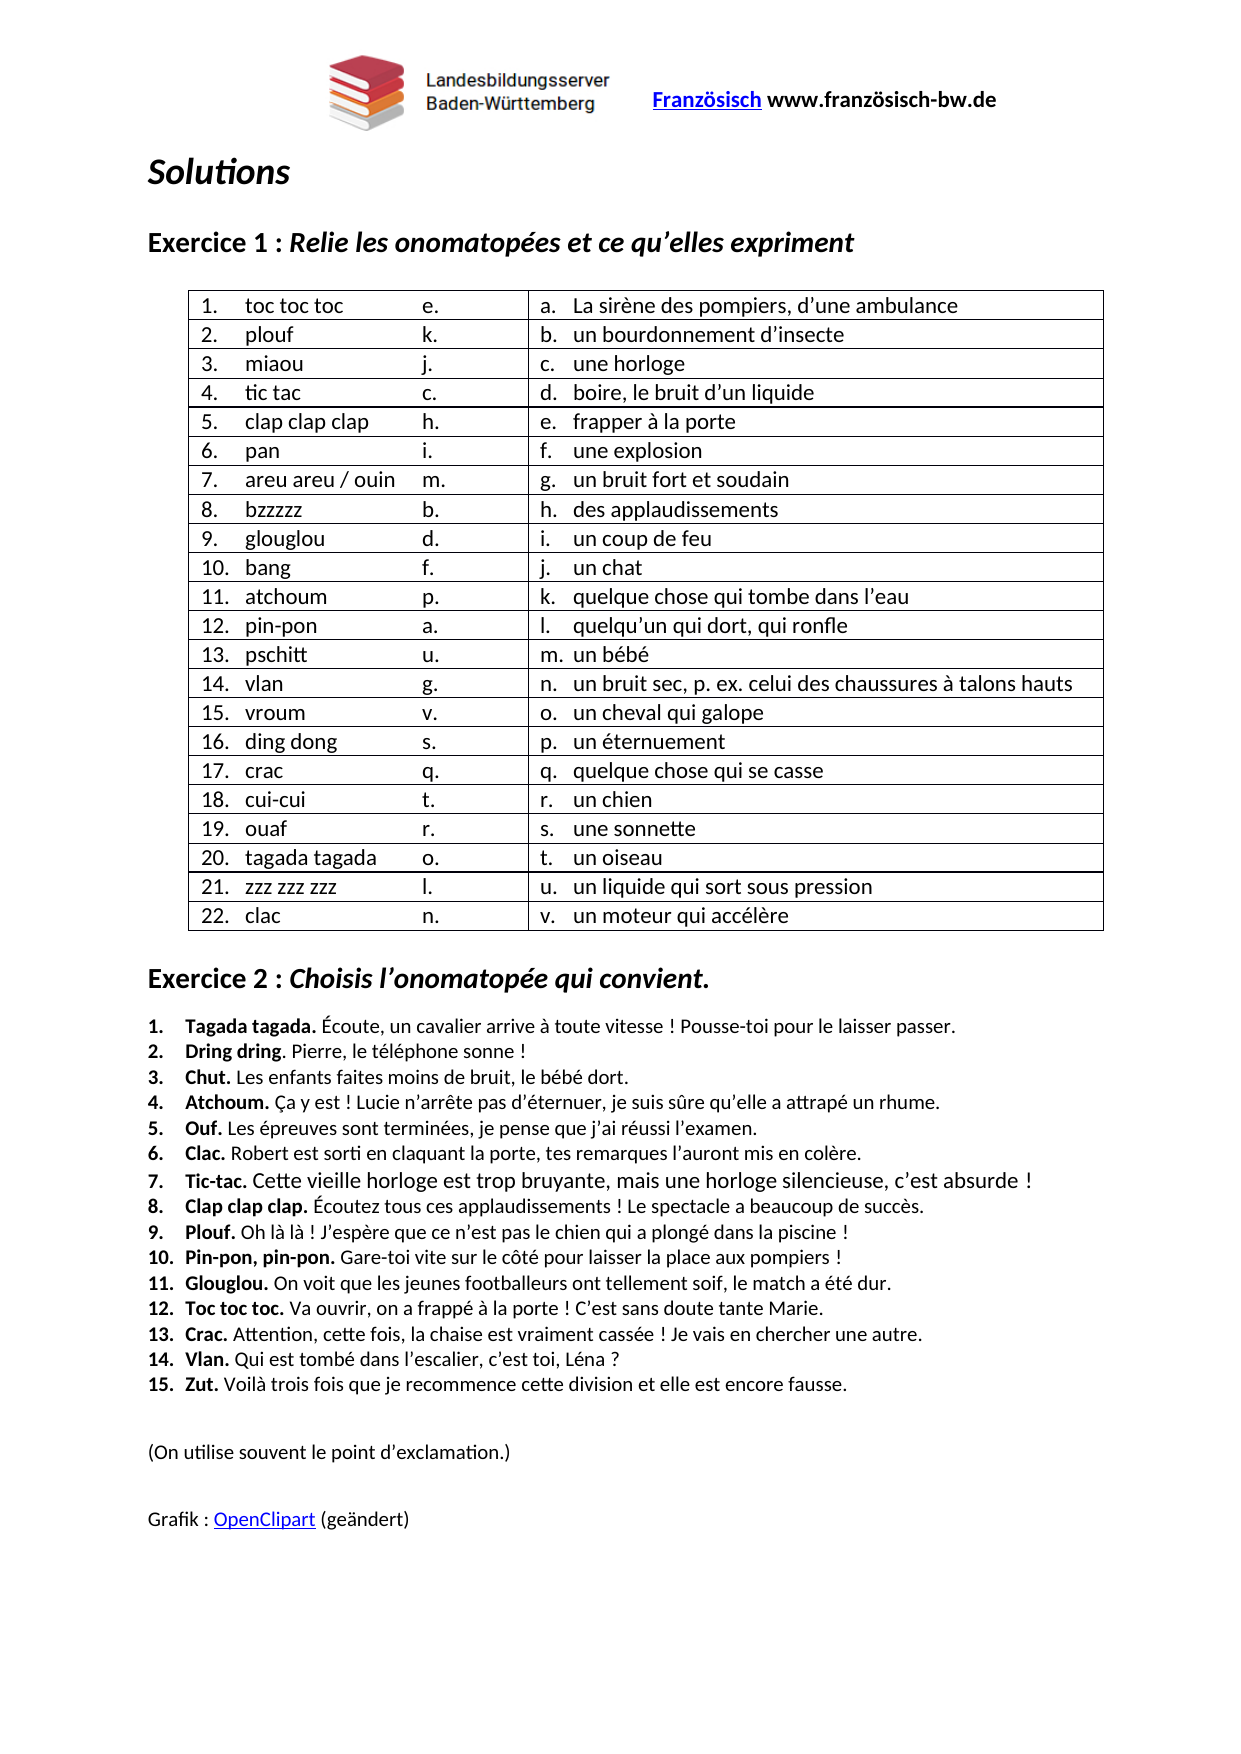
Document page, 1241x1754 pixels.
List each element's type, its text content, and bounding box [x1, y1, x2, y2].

list Clap clap clap. Écoutez tous ces applaudissements ! Le spectacle a beaucoup de succès. [148, 1194, 1122, 1219]
table_cell crac q. [189, 756, 528, 784]
table_cell bang f. [189, 553, 528, 581]
list Toc toc toc. Va ouvrir, on a frappé à la porte ! C’est sans doute tante Marie. [148, 1295, 1122, 1321]
table_cell clac n. [189, 902, 528, 929]
text Solutions [148, 148, 1122, 193]
list Tic-tac. Cette vieille horloge est trop bruyante, mais une horloge silencieuse, c’est absurde ! [148, 1166, 1122, 1194]
table_cell un bruit sec, p. ex. celui des chaussures à talons hauts [529, 669, 1103, 697]
table_cell un liquide qui sort sous pression [529, 873, 1103, 901]
table_cell vlan g. [189, 669, 528, 697]
table_cell quelque chose qui tombe dans l’eau [529, 582, 1103, 610]
text Exercice 1 : Relie les onomatopées et ce qu’elles expriment [148, 224, 1122, 260]
table_cell zzz zzz zzz l. [189, 873, 528, 901]
table_cell des applaudissements [529, 495, 1103, 523]
list Crac. Attention, cette fois, la chaise est vraiment cassée ! Je vais en chercher une autre. [148, 1321, 1122, 1346]
list Zut. Voilà trois fois que je recommence cette division et elle est encore fausse. [148, 1372, 1122, 1397]
list Clac. Robert est sorti en claquant la porte, tes remarques l’auront mis en colère. [148, 1140, 1122, 1166]
table_cell pschitt u. [189, 640, 528, 668]
text Exercice 2 : Choisis l’onomatopée qui convient. [148, 960, 1122, 995]
list Glouglou. On voit que les jeunes footballeurs ont tellement soif, le match a été dur. [148, 1270, 1122, 1295]
list Chut. Les enfants faites moins de bruit, le bébé dort. [148, 1064, 1122, 1089]
table_cell une horloge [529, 349, 1103, 377]
list Vlan. Qui est tombé dans l’escalier, c’est toi, Léna ? [148, 1346, 1122, 1372]
table_cell une sonnette [529, 814, 1103, 842]
table_cell atchoum p. [189, 582, 528, 610]
list Dring dring. Pierre, le téléphone sonne ! [148, 1039, 1122, 1064]
table_cell frapper à la porte [529, 408, 1103, 436]
list Ouf. Les épreuves sont terminées, je pense que j’ai réussi l’examen. [148, 1115, 1122, 1140]
list Plouf. Oh là là ! J’espère que ce n’est pas le chien qui a plongé dans la piscine ! [148, 1219, 1122, 1244]
table_cell un cheval qui galope [529, 698, 1103, 726]
list Pin-pon, pin-pon. Gare-toi vite sur le côté pour laisser la place aux pompiers ! [148, 1244, 1122, 1270]
table_cell un bourdonnement d’insecte [529, 320, 1103, 348]
table_cell ding dong s. [189, 727, 528, 755]
list Tagada tagada. Écoute, un cavalier arrive à toute vitesse ! Pousse-toi pour le laisser passer. [148, 1013, 1122, 1039]
table_cell plouf k. [189, 320, 528, 348]
table_cell un coup de feu [529, 524, 1103, 552]
text Grafik : OpenClipart (geändert) [148, 1506, 1122, 1532]
table_cell quelqu’un qui dort, qui ronfle [529, 611, 1103, 639]
table_cell miaou j. [189, 349, 528, 377]
table_cell un éternuement [529, 727, 1103, 755]
table_cell un chat [529, 553, 1103, 581]
table_cell boire, le bruit d’un liquide [529, 379, 1103, 406]
table_header La sirène des pompiers, d’une ambulance [529, 291, 1103, 319]
table_cell cui-cui t. [189, 785, 528, 813]
table_cell un moteur qui accélère [529, 902, 1103, 929]
picture [317, 42, 623, 141]
table_cell pin-pon a. [189, 611, 528, 639]
list Atchoum. Ça y est ! Lucie n’arrête pas d’éternuer, je suis sûre qu’elle a attrapé un rhume. [148, 1089, 1122, 1115]
table_cell clap clap clap h. [189, 408, 528, 436]
table_cell un oiseau [529, 844, 1103, 871]
table_cell quelque chose qui se casse [529, 756, 1103, 784]
table_cell tagada tagada o. [189, 844, 528, 871]
text (On utilise souvent le point d’exclamation.) [148, 1439, 1122, 1464]
table_cell tic tac c. [189, 379, 528, 406]
table_cell bzzzzz b. [189, 495, 528, 523]
table_cell un bruit fort et soudain [529, 466, 1103, 494]
table_cell une explosion [529, 437, 1103, 464]
table_cell vroum v. [189, 698, 528, 726]
table_header toc toc toc e. [189, 291, 528, 319]
table_cell glouglou d. [189, 524, 528, 552]
table_cell areu areu / ouin m. [189, 466, 528, 494]
table_cell pan i. [189, 437, 528, 464]
table_cell ouaf r. [189, 814, 528, 842]
table_cell un chien [529, 785, 1103, 813]
table_cell un bébé [529, 640, 1103, 668]
